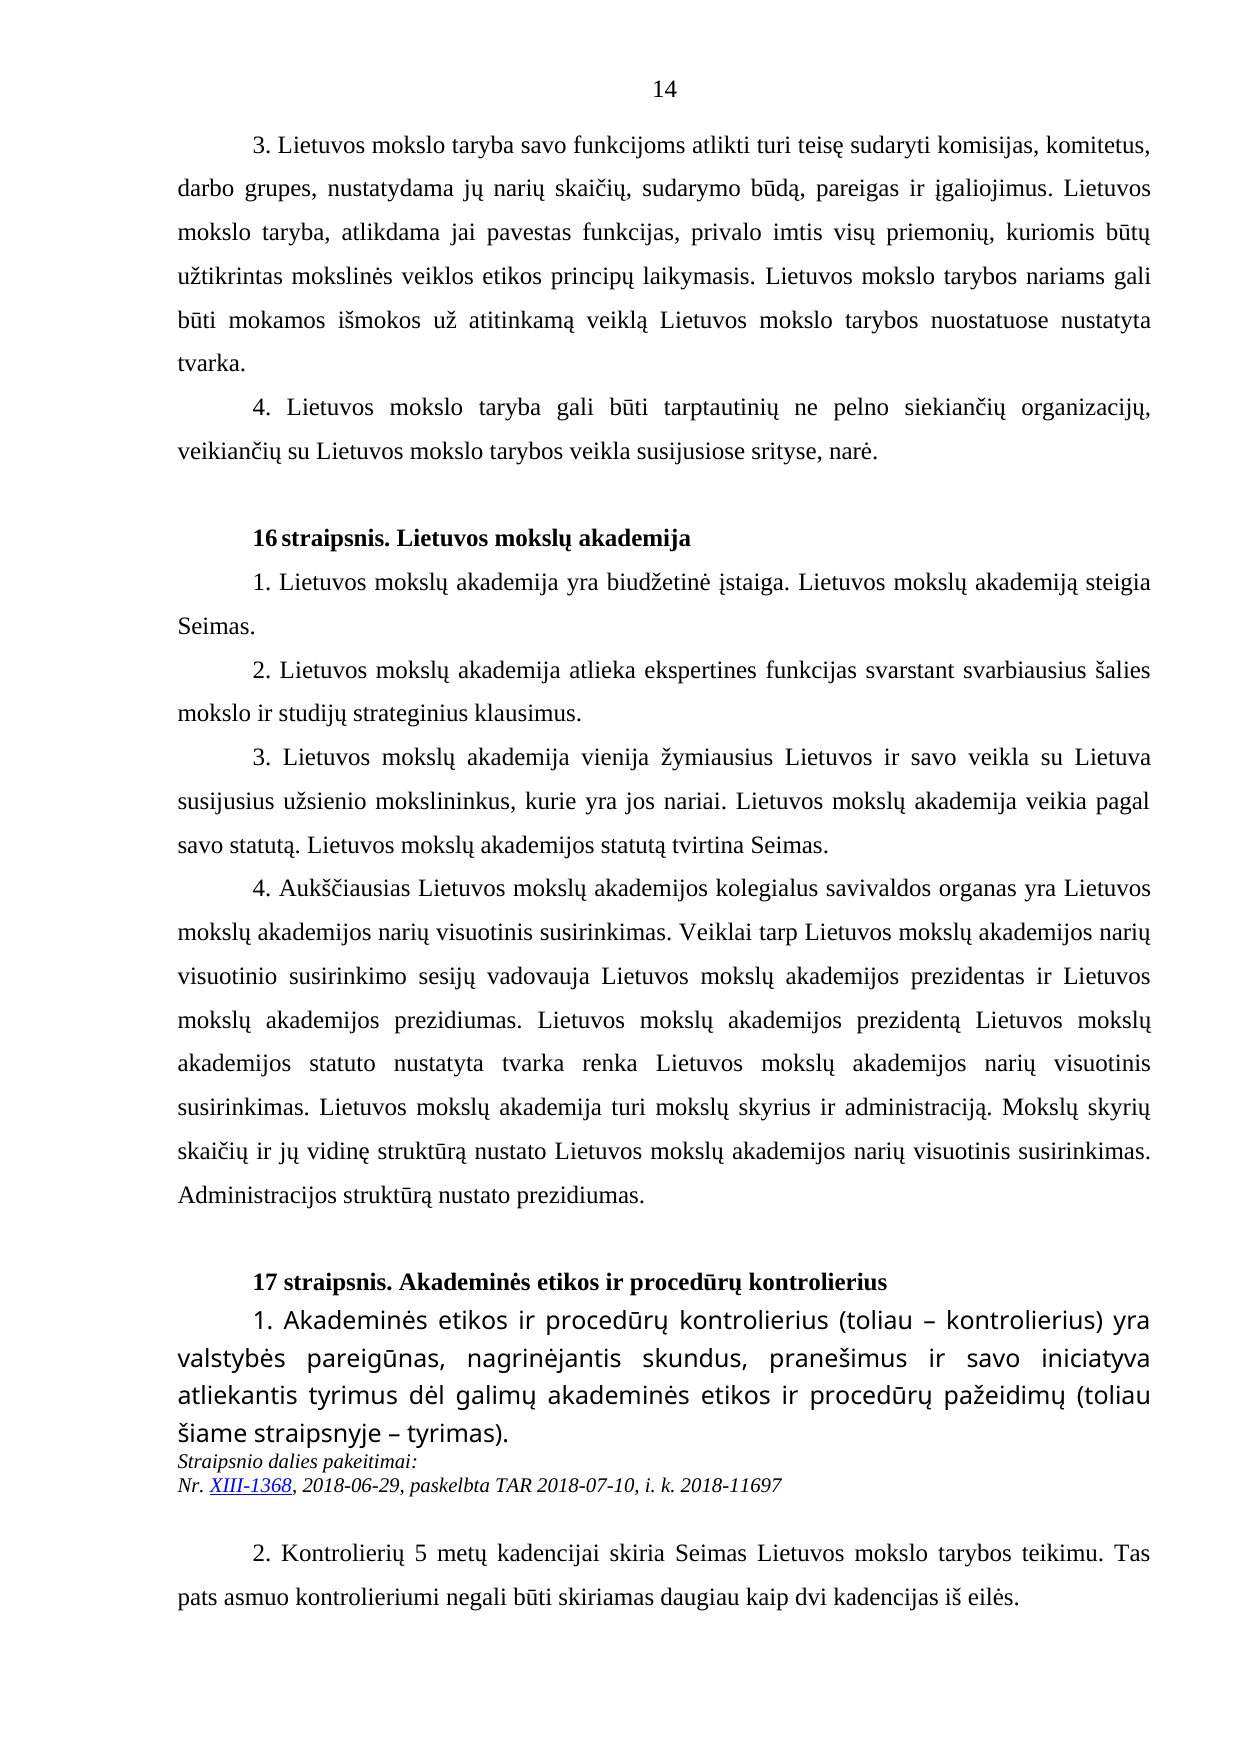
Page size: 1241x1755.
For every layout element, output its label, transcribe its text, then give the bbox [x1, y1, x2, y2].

text 2. Kontrolierių 5 metų kadencijai skiria Seimas Lietuvos mokslo tarybos teikimu. Tas pats asmuo kontrolieriumi negali būti skiriamas daugiau kaip dvi kadencijas iš eilės. [177, 1526, 1152, 1614]
text 17 straipsnis. Akademinės etikos ir procedūrų kontrolierius [177, 1256, 1152, 1299]
text 1. Akademinės etikos ir procedūrų kontrolierius (toliau – kontrolierius) yra valstybės pareigūnas, nagrinėjantis skundus, pranešimus ir savo iniciatyva atliekantis tyrimus dėl galimų akademinės etikos ir procedūrų pažeidimų (toliau šiame straipsnyje – tyrimas). [177, 1299, 1152, 1449]
text 3. Lietuvos mokslų akademija vienija žymiausius Lietuvos ir savo veikla su Lietuva susijusius užsienio mokslininkus, kurie yra jos nariai. Lietuvos mokslų akademija veikia pagal savo statutą. Lietuvos mokslų akademijos statutą tvirtina Seimas. [177, 731, 1152, 862]
text 16 straipsnis. Lietuvos mokslų akademija [177, 512, 1152, 556]
text 4. Lietuvos mokslo taryba gali būti tarptautinių ne pelno siekiančių organizacijų, veikiančių su Lietuvos mokslo tarybos veikla susijusiose srityse, narė. [177, 381, 1152, 468]
text 1. Lietuvos mokslų akademija yra biudžetinė įstaiga. Lietuvos mokslų akademiją steigia Seimas. [177, 556, 1152, 643]
text Straipsnio dalies pakeitimai: [177, 1449, 1152, 1473]
text 2. Lietuvos mokslų akademija atlieka ekspertines funkcijas svarstant svarbiausius šalies mokslo ir studijų strateginius klausimus. [177, 643, 1152, 731]
text Nr. XIII-1368, 2018-06-29, paskelbta TAR 2018-07-10, i. k. 2018-11697 [177, 1473, 1152, 1497]
text 3. Lietuvos mokslo taryba savo funkcijoms atlikti turi teisę sudaryti komisijas, komitetus, darbo grupes, nustatydama jų narių skaičių, sudarymo būdą, pareigas ir įgaliojimus. Lietuvos mokslo taryba, atlikdama jai pavestas funkcijas, privalo imtis visų priemonių, kuriomis būtų užtikrintas mokslinės veiklos etikos principų laikymasis. Lietuvos mokslo tarybos nariams gali būti mokamos išmokos už atitinkamą veiklą Lietuvos mokslo tarybos nuostatuose nustatyta tvarka. [177, 118, 1152, 381]
text 4. Aukščiausias Lietuvos mokslų akademijos kolegialus savivaldos organas yra Lietuvos mokslų akademijos narių visuotinis susirinkimas. Veiklai tarp Lietuvos mokslų akademijos narių visuotinio susirinkimo sesijų vadovauja Lietuvos mokslų akademijos prezidentas ir Lietuvos mokslų akademijos prezidiumas. Lietuvos mokslų akademijos prezidentą Lietuvos mokslų akademijos statuto nustatyta tvarka renka Lietuvos mokslų akademijos narių visuotinis susirinkimas. Lietuvos mokslų akademija turi mokslų skyrius ir administraciją. Mokslų skyrių skaičių ir jų vidinę struktūrą nustato Lietuvos mokslų akademijos narių visuotinis susirinkimas. Administracijos struktūrą nustato prezidiumas. [177, 862, 1152, 1212]
